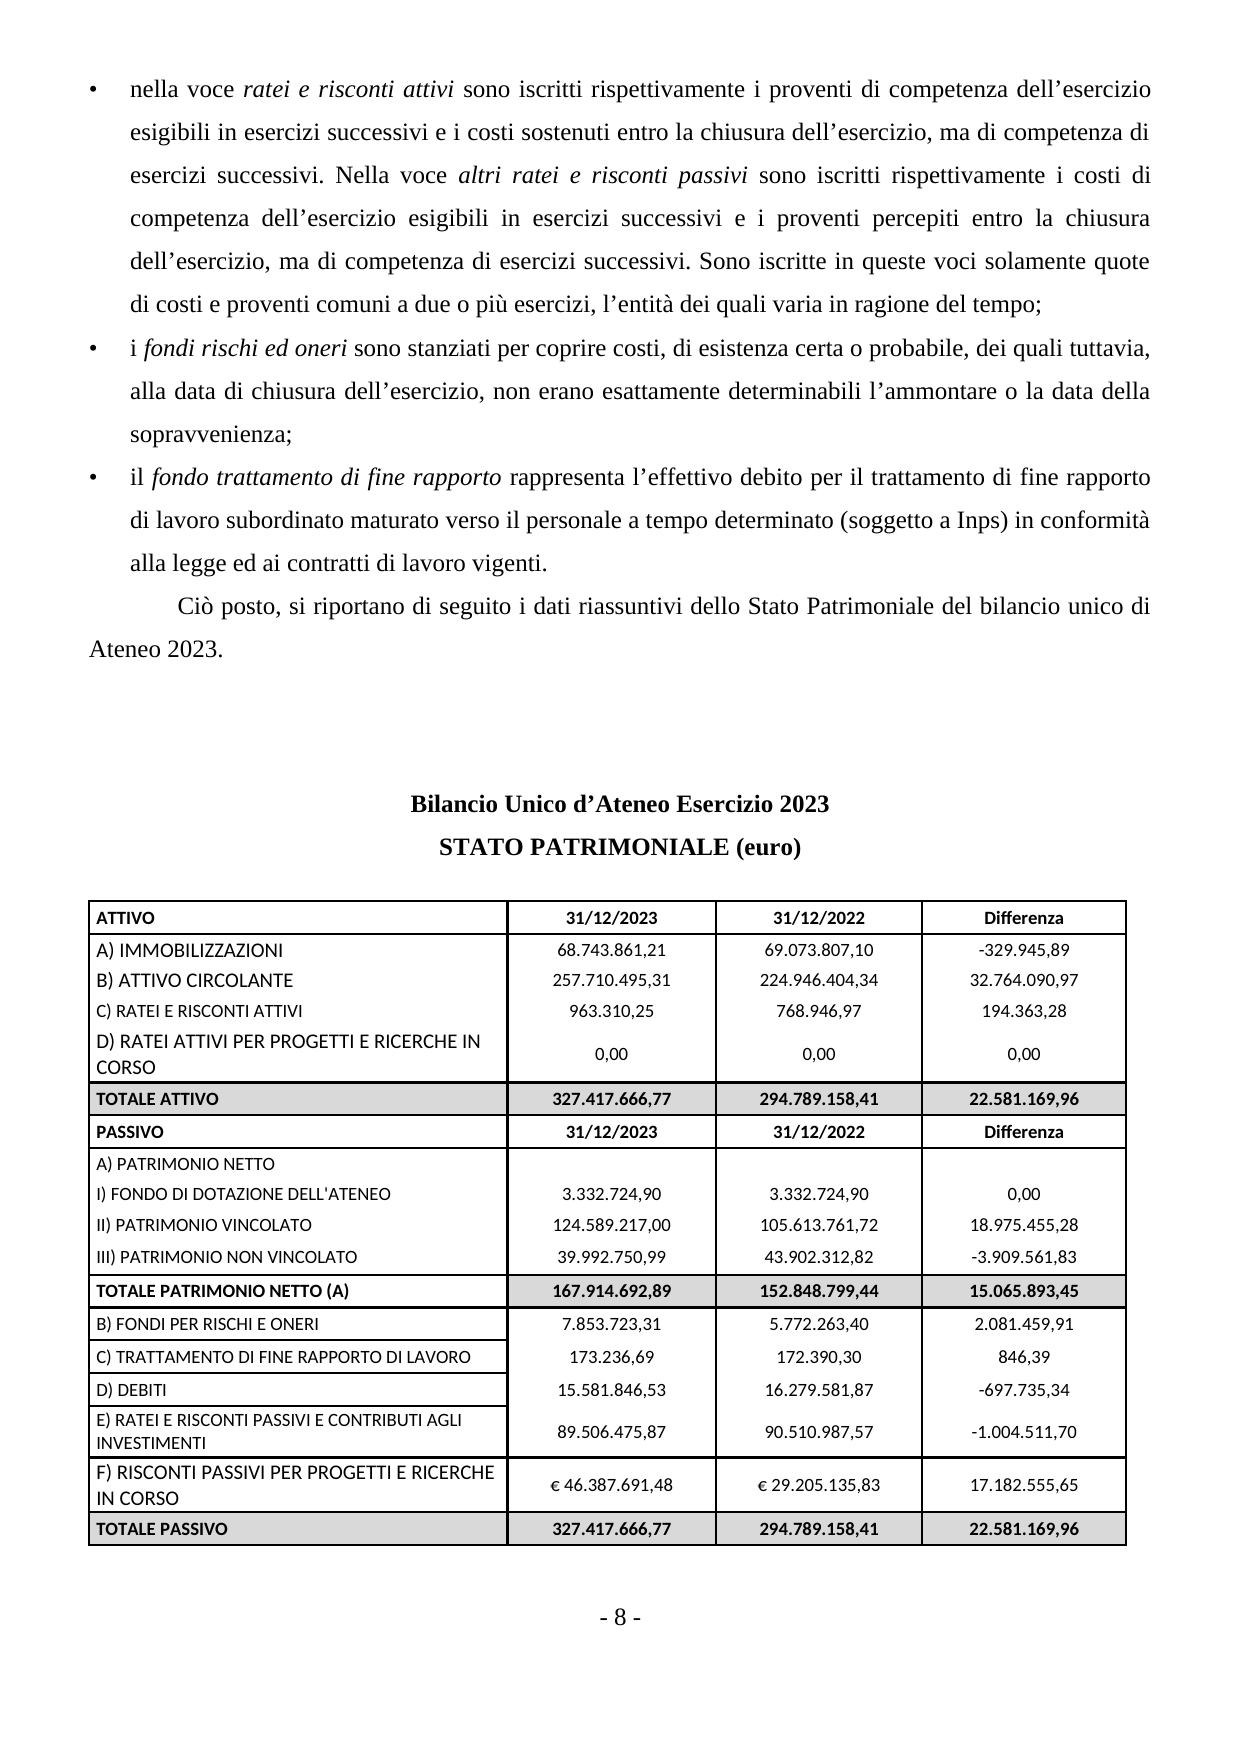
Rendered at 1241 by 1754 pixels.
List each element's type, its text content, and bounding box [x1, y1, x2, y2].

table_cell 69.073.807,10 [717, 935, 921, 964]
table_cell 0,00 [923, 1027, 1125, 1081]
table_cell 16.279.581,87 [717, 1372, 921, 1405]
table_cell [717, 1149, 921, 1178]
table_cell -697.735,34 [923, 1372, 1125, 1405]
table_cell 768.946,97 [717, 995, 921, 1027]
table_cell II) PATRIMONIO VINCOLATO [90, 1210, 506, 1241]
table_cell A) PATRIMONIO NETTO [90, 1149, 506, 1178]
table_cell 294.789.158,41 [717, 1513, 921, 1544]
table_cell F) RISCONTI PASSIVI PER PROGETTI E RICERCHE IN CORSO [90, 1459, 506, 1511]
table_cell TOTALE PASSIVO [90, 1513, 506, 1544]
table_cell PASSIVO [90, 1116, 506, 1147]
table_cell 89.506.475,87 [509, 1405, 715, 1456]
table_cell 18.975.455,28 [923, 1210, 1125, 1241]
table_cell 22.581.169,96 [923, 1084, 1125, 1114]
table_cell 3.332.724,90 [509, 1178, 715, 1209]
table_cell [509, 1149, 715, 1178]
table_cell 22.581.169,96 [923, 1513, 1125, 1544]
table_cell 43.902.312,82 [717, 1241, 921, 1273]
table_cell 172.390,30 [717, 1339, 921, 1372]
table_cell 194.363,28 [923, 995, 1125, 1027]
subtitle Bilancio Unico d’Ateneo Esercizio 2023 STATO PATRIMONIALE (euro) [89, 789, 1152, 861]
table_cell 7.853.723,31 [509, 1309, 715, 1339]
table_cell € 46.387.691,48 [509, 1459, 715, 1511]
table_cell TOTALE PATRIMONIO NETTO (A) [90, 1276, 506, 1306]
table_cell D) RATEI ATTIVI PER PROGETTI E RICERCHE IN CORSO [90, 1027, 506, 1081]
table_cell 152.848.799,44 [717, 1276, 921, 1306]
table_cell [923, 1149, 1125, 1178]
table_cell 327.417.666,77 [509, 1513, 715, 1544]
table_cell 124.589.217,00 [509, 1210, 715, 1241]
table_cell 2.081.459,91 [923, 1309, 1125, 1339]
table_cell I) FONDO DI DOTAZIONE DELL'ATENEO [90, 1178, 506, 1209]
table_cell 0,00 [717, 1027, 921, 1081]
table_header 31/12/2023 [509, 902, 715, 933]
table_cell 105.613.761,72 [717, 1210, 921, 1241]
table_cell 0,00 [923, 1178, 1125, 1209]
table_cell C) TRATTAMENTO DI FINE RAPPORTO DI LAVORO [90, 1341, 506, 1372]
table_cell 846,39 [923, 1339, 1125, 1372]
table_cell 3.332.724,90 [717, 1178, 921, 1209]
table_cell 294.789.158,41 [717, 1084, 921, 1114]
table_cell 15.065.893,45 [923, 1276, 1125, 1306]
table_cell 327.417.666,77 [509, 1084, 715, 1114]
table_cell TOTALE ATTIVO [90, 1084, 506, 1114]
table_cell 15.581.846,53 [509, 1372, 715, 1405]
table_cell B) ATTIVO CIRCOLANTE [90, 964, 506, 995]
text • il fondo trattamento di fine rapporto rappresenta l’effettivo debito per il trattamento di fine rapporto di lavoro subordinato maturato verso il personale a tempo determinato (soggetto a Inps) in conformità alla legge ed ai contratti di lavoro vigenti. [89, 462, 1152, 577]
table_cell 963.310,25 [509, 995, 715, 1027]
text Ciò posto, si riportano di seguito i dati riassuntivi dello Stato Patrimoniale del bilancio unico di Ateneo 2023. [89, 591, 1152, 663]
table_cell 5.772.263,40 [717, 1309, 921, 1339]
table_cell 68.743.861,21 [509, 935, 715, 964]
table_cell C) RATEI E RISCONTI ATTIVI [90, 995, 506, 1027]
table_cell E) RATEI E RISCONTI PASSIVI E CONTRIBUTI AGLI INVESTIMENTI [90, 1407, 506, 1456]
table_header 31/12/2022 [717, 902, 921, 933]
table_cell 39.992.750,99 [509, 1241, 715, 1273]
table_header Differenza [923, 902, 1125, 933]
table_cell B) FONDI PER RISCHI E ONERI [90, 1309, 506, 1339]
table_cell 173.236,69 [509, 1339, 715, 1372]
table_cell Differenza [923, 1116, 1125, 1147]
table_cell D) DEBITI [90, 1374, 506, 1405]
table_cell 31/12/2023 [509, 1116, 715, 1147]
table_header ATTIVO [90, 902, 506, 933]
table_cell -329.945,89 [923, 935, 1125, 964]
table_cell A) IMMOBILIZZAZIONI [90, 935, 506, 964]
table_cell III) PATRIMONIO NON VINCOLATO [90, 1241, 506, 1273]
table_cell 0,00 [509, 1027, 715, 1081]
table_cell 167.914.692,89 [509, 1276, 715, 1306]
table_cell 257.710.495,31 [509, 964, 715, 995]
table_cell 224.946.404,34 [717, 964, 921, 995]
text • nella voce ratei e risconti attivi sono iscritti rispettivamente i proventi di competenza dell’esercizio esigibili in esercizi successivi e i costi sostenuti entro la chiusura dell’esercizio, ma di competenza di esercizi successivi. Nella voce altri ratei e risconti passivi sono iscritti rispettivamente i costi di competenza dell’esercizio esigibili in esercizi successivi e i proventi percepiti entro la chiusura dell’esercizio, ma di competenza di esercizi successivi. Sono iscritte in queste voci solamente quote di costi e proventi comuni a due o più esercizi, l’entità dei quali varia in ragione del tempo; [89, 74, 1152, 318]
table_cell 31/12/2022 [717, 1116, 921, 1147]
table_cell -3.909.561,83 [923, 1241, 1125, 1273]
table_cell -1.004.511,70 [923, 1405, 1125, 1456]
table_cell 90.510.987,57 [717, 1405, 921, 1456]
table_cell € 29.205.135,83 [717, 1459, 921, 1511]
text • i fondi rischi ed oneri sono stanziati per coprire costi, di esistenza certa o probabile, dei quali tuttavia, alla data di chiusura dell’esercizio, non erano esattamente determinabili l’ammontare o la data della sopravvenienza; [89, 333, 1152, 448]
table_cell 17.182.555,65 [923, 1459, 1125, 1511]
table_cell 32.764.090,97 [923, 964, 1125, 995]
